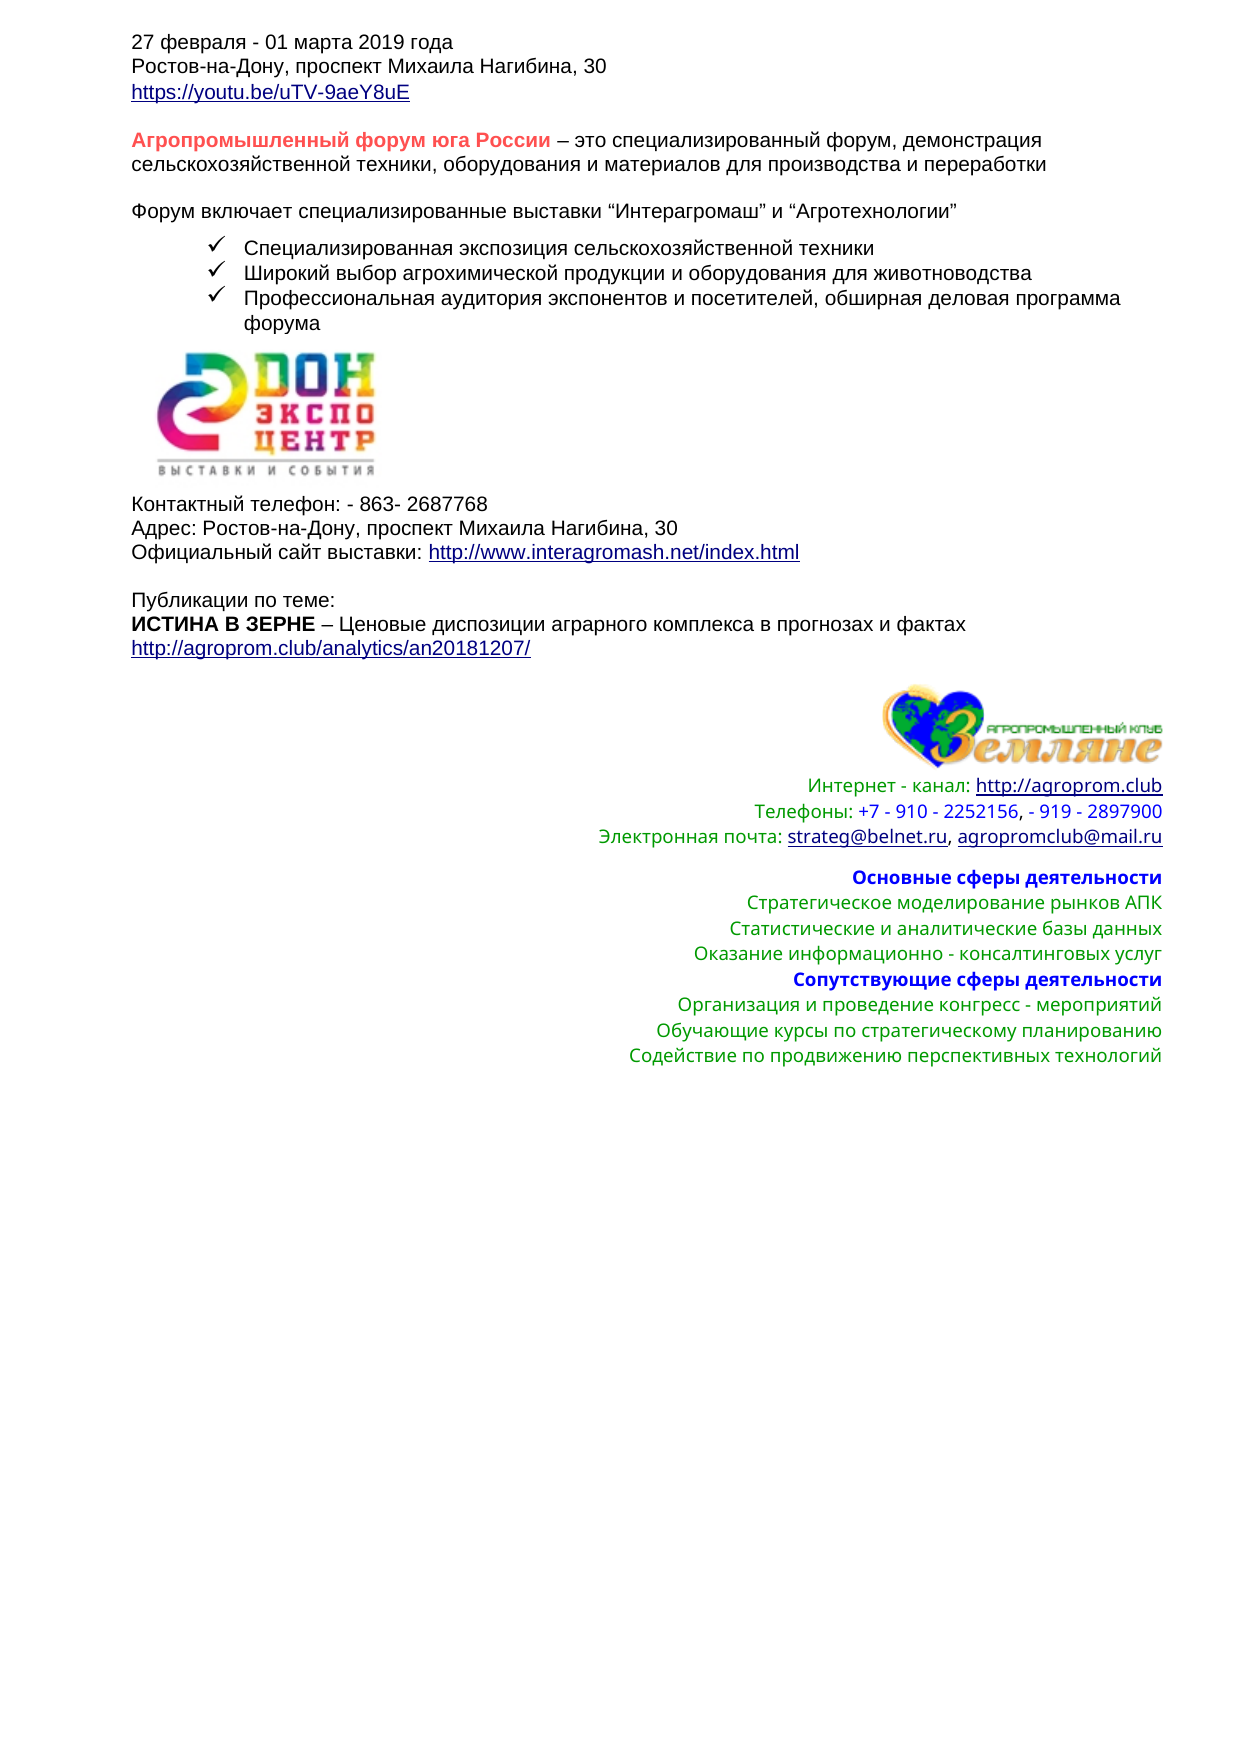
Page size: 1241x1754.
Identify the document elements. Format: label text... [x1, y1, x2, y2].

text Основные сферы деятельности [131, 864, 1162, 889]
list Профессиональная аудитория экспонентов и посетителей, обширная деловая программа форума [206, 285, 1162, 334]
text Интернет - канал: http://agroprom.club [131, 773, 1162, 798]
text 27 февраля - 01 марта 2019 года [131, 29, 1162, 53]
list Специализированная экспозиция сельскохозяйственной техники [206, 235, 1162, 260]
text Стратегическое моделирование рынков АПК [131, 889, 1162, 915]
text Телефоны: +7 - 910 - 2252156, - 919 - 2897900 [131, 798, 1162, 824]
text Электронная почта: strateg@belnet.ru, agropromclub@mail.ru [131, 824, 1162, 849]
list Широкий выбор агрохимической продукции и оборудования для животноводства [206, 260, 1162, 285]
text Статистические и аналитические базы данных [131, 915, 1162, 941]
text Агропромышленный форум юга России – это специализированный форум, демонстрация сельскохозяйственной техники, оборудования и материалов для производства и переработки [131, 127, 1162, 175]
text Содействие по продвижению перспективных технологий [131, 1043, 1162, 1068]
text Организация и проведение конгресс - мероприятий [131, 992, 1162, 1017]
text ИСТИНА В ЗЕРНЕ – Ценовые диспозиции аграрного комплекса в прогнозах и фактах [131, 612, 1162, 636]
text Обучающие курсы по стратегическому планированию [131, 1017, 1162, 1043]
text Форум включает специализированные выставки “Интерагромаш” и “Агротехнологии” [131, 199, 1162, 223]
text Публикации по теме: [131, 588, 1162, 612]
text Сопутствующие сферы деятельности [131, 966, 1162, 992]
text http://agroprom.club/analytics/an20181207/ [131, 636, 1162, 660]
text Официальный сайт выставки: http://www.interagromash.net/index.html [131, 540, 1162, 564]
text Ростов-на-Дону, проспект Михаила Нагибина, 30 [131, 53, 1162, 77]
text Адрес: Ростов-на-Дону, проспект Михаила Нагибина, 30 [131, 516, 1162, 540]
text Контактный телефон: - 863- 2687768 [131, 492, 1162, 516]
text Оказание информационно - консалтинговых услуг [131, 941, 1162, 966]
text https://youtu.be/uTV-9aeY8uE [131, 79, 1162, 103]
